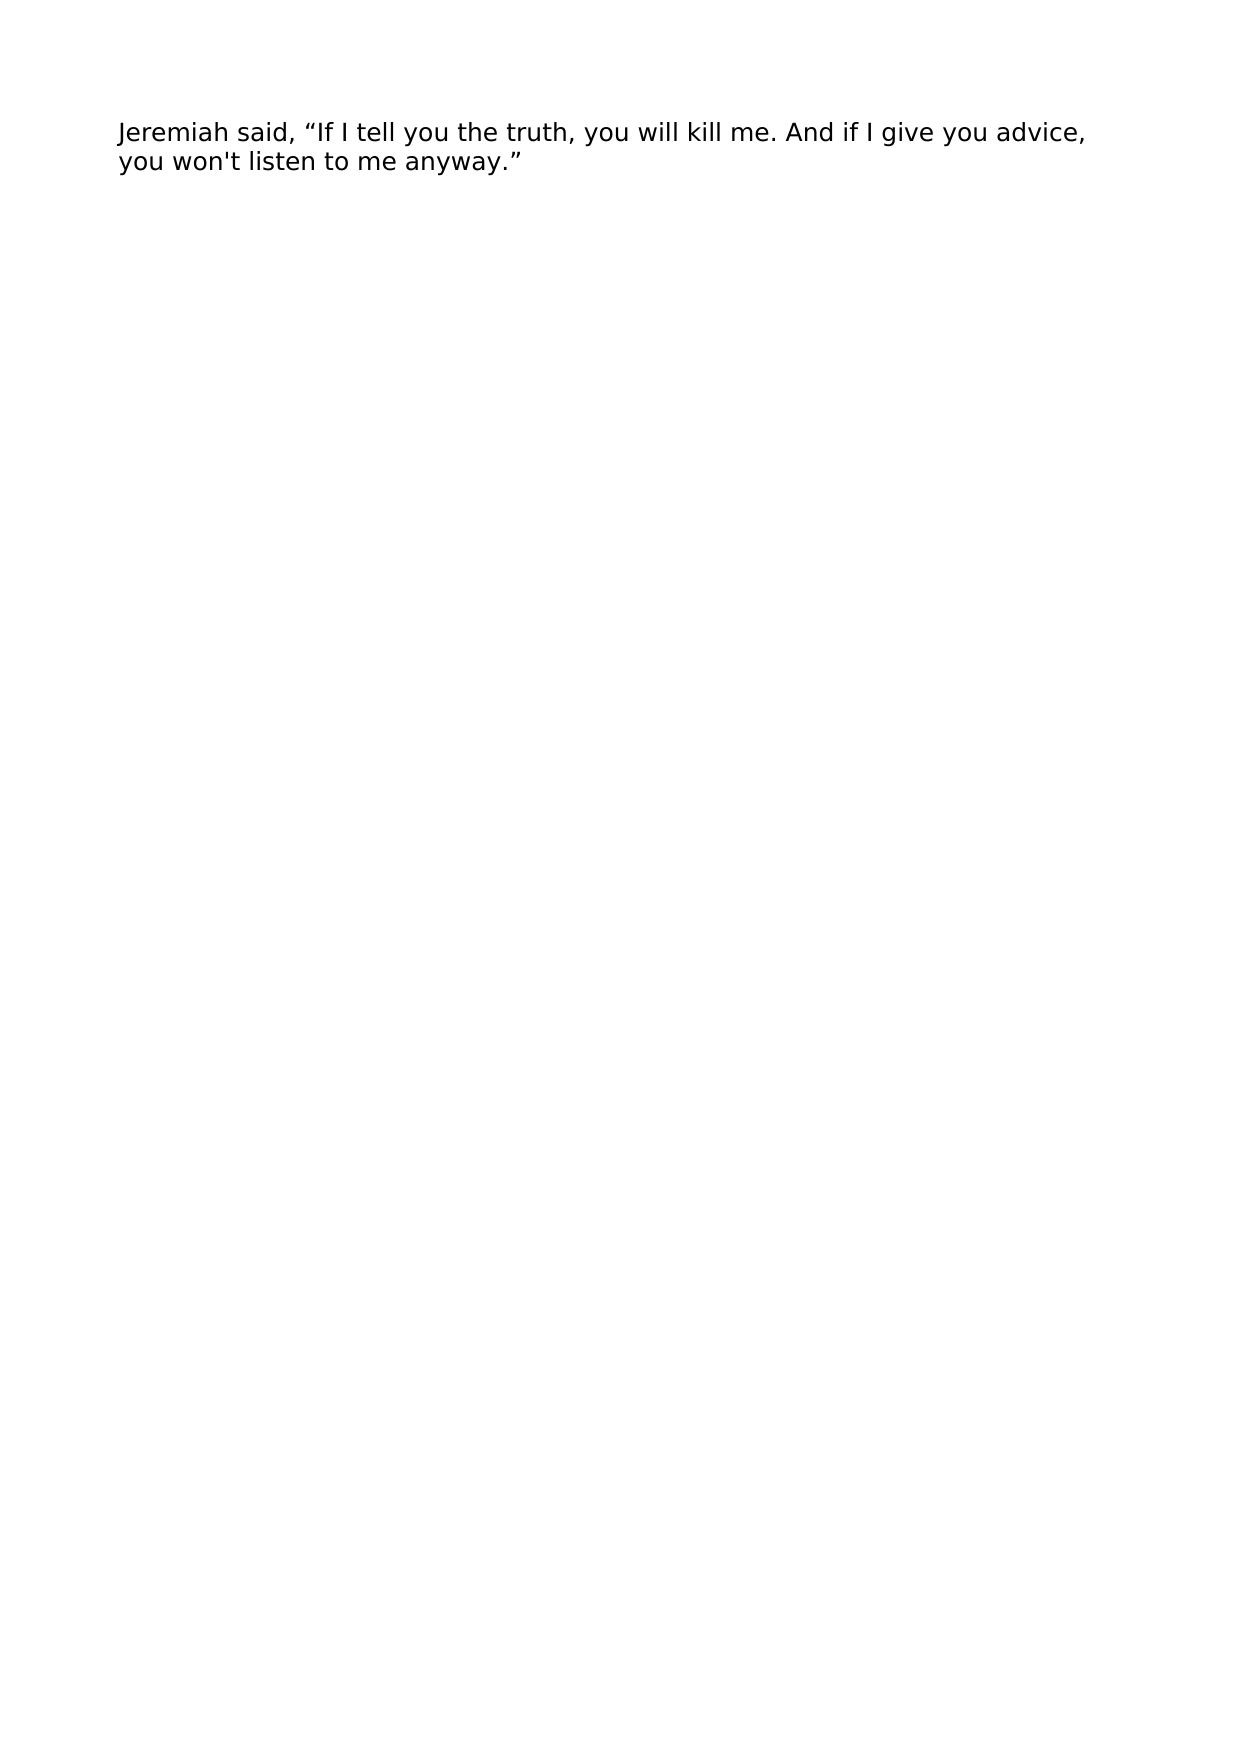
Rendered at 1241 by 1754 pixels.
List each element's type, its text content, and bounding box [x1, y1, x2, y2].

text Jeremiah said, “If I tell you the truth, you will kill me. And if I give you advice, you won't listen to me anyway.” [118, 118, 1122, 176]
